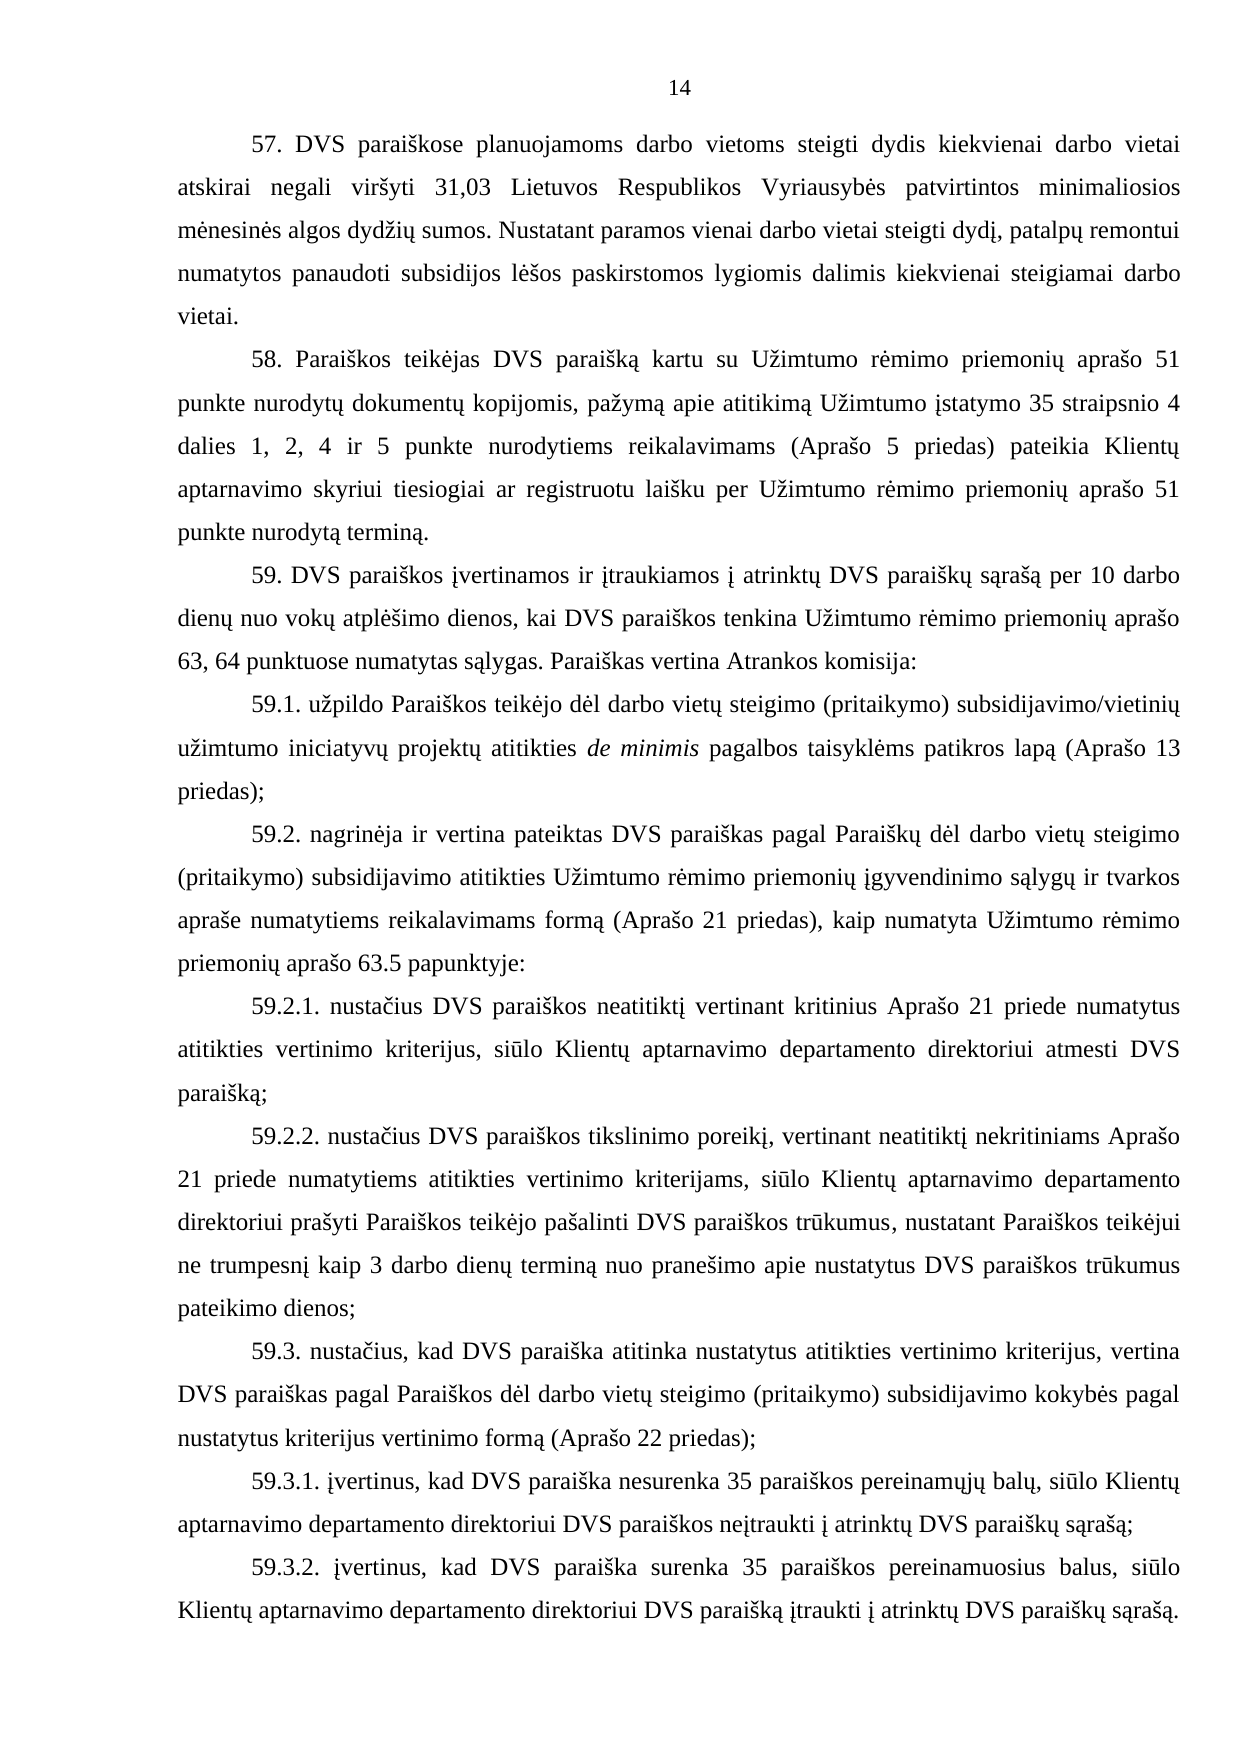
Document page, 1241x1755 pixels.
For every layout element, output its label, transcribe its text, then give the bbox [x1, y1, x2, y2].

text 59.3.1. įvertinus, kad DVS paraiška nesurenka 35 paraiškos pereinamųjų balų, siūlo Klientų aptarnavimo departamento direktoriui DVS paraiškos neįtraukti į atrinktų DVS paraiškų sąrašą; [177, 1466, 1181, 1538]
text 59.2.1. nustačius DVS paraiškos neatitiktį vertinant kritinius Aprašo 21 priede numatytus atitikties vertinimo kriterijus, siūlo Klientų aptarnavimo departamento direktoriui atmesti DVS paraišką; [177, 991, 1181, 1106]
text 59.2.2. nustačius DVS paraiškos tikslinimo poreikį, vertinant neatitiktį nekritiniams Aprašo 21 priede numatytiems atitikties vertinimo kriterijams, siūlo Klientų aptarnavimo departamento direktoriui prašyti Paraiškos teikėjo pašalinti DVS paraiškos trūkumus, nustatant Paraiškos teikėjui ne trumpesnį kaip 3 darbo dienų terminą nuo pranešimo apie nustatytus DVS paraiškos trūkumus pateikimo dienos; [177, 1121, 1181, 1322]
text 58. Paraiškos teikėjas DVS paraišką kartu su Užimtumo rėmimo priemonių aprašo 51 punkte nurodytų dokumentų kopijomis, pažymą apie atitikimą Užimtumo įstatymo 35 straipsnio 4 dalies 1, 2, 4 ir 5 punkte nurodytiems reikalavimams (Aprašo 5 priedas) pateikia Klientų aptarnavimo skyriui tiesiogiai ar registruotu laišku per Užimtumo rėmimo priemonių aprašo 51 punkte nurodytą terminą. [177, 344, 1181, 546]
text 59. DVS paraiškos įvertinamos ir įtraukiamos į atrinktų DVS paraiškų sąrašą per 10 darbo dienų nuo vokų atplėšimo dienos, kai DVS paraiškos tenkina Užimtumo rėmimo priemonių aprašo 63, 64 punktuose numatytas sąlygas. Paraiškas vertina Atrankos komisija: [177, 560, 1181, 675]
text 59.3. nustačius, kad DVS paraiška atitinka nustatytus atitikties vertinimo kriterijus, vertina DVS paraiškas pagal Paraiškos dėl darbo vietų steigimo (pritaikymo) subsidijavimo kokybės pagal nustatytus kriterijus vertinimo formą (Aprašo 22 priedas); [177, 1336, 1181, 1451]
text 59.2. nagrinėja ir vertina pateiktas DVS paraiškas pagal Paraiškų dėl darbo vietų steigimo (pritaikymo) subsidijavimo atitikties Užimtumo rėmimo priemonių įgyvendinimo sąlygų ir tvarkos apraše numatytiems reikalavimams formą (Aprašo 21 priedas), kaip numatyta Užimtumo rėmimo priemonių aprašo 63.5 papunktyje: [177, 819, 1181, 977]
text 57. DVS paraiškose planuojamoms darbo vietoms steigti dydis kiekvienai darbo vietai atskirai negali viršyti 31,03 Lietuvos Respublikos Vyriausybės patvirtintos minimaliosios mėnesinės algos dydžių sumos. Nustatant paramos vienai darbo vietai steigti dydį, patalpų remontui numatytos panaudoti subsidijos lėšos paskirstomos lygiomis dalimis kiekvienai steigiamai darbo vietai. [177, 129, 1181, 330]
text 59.3.2. įvertinus, kad DVS paraiška surenka 35 paraiškos pereinamuosius balus, siūlo Klientų aptarnavimo departamento direktoriui DVS paraišką įtraukti į atrinktų DVS paraiškų sąrašą. [177, 1552, 1181, 1624]
text 59.1. užpildo Paraiškos teikėjo dėl darbo vietų steigimo (pritaikymo) subsidijavimo/vietinių užimtumo iniciatyvų projektų atitikties de minimis pagalbos taisyklėms patikros lapą (Aprašo 13 priedas); [177, 689, 1181, 804]
